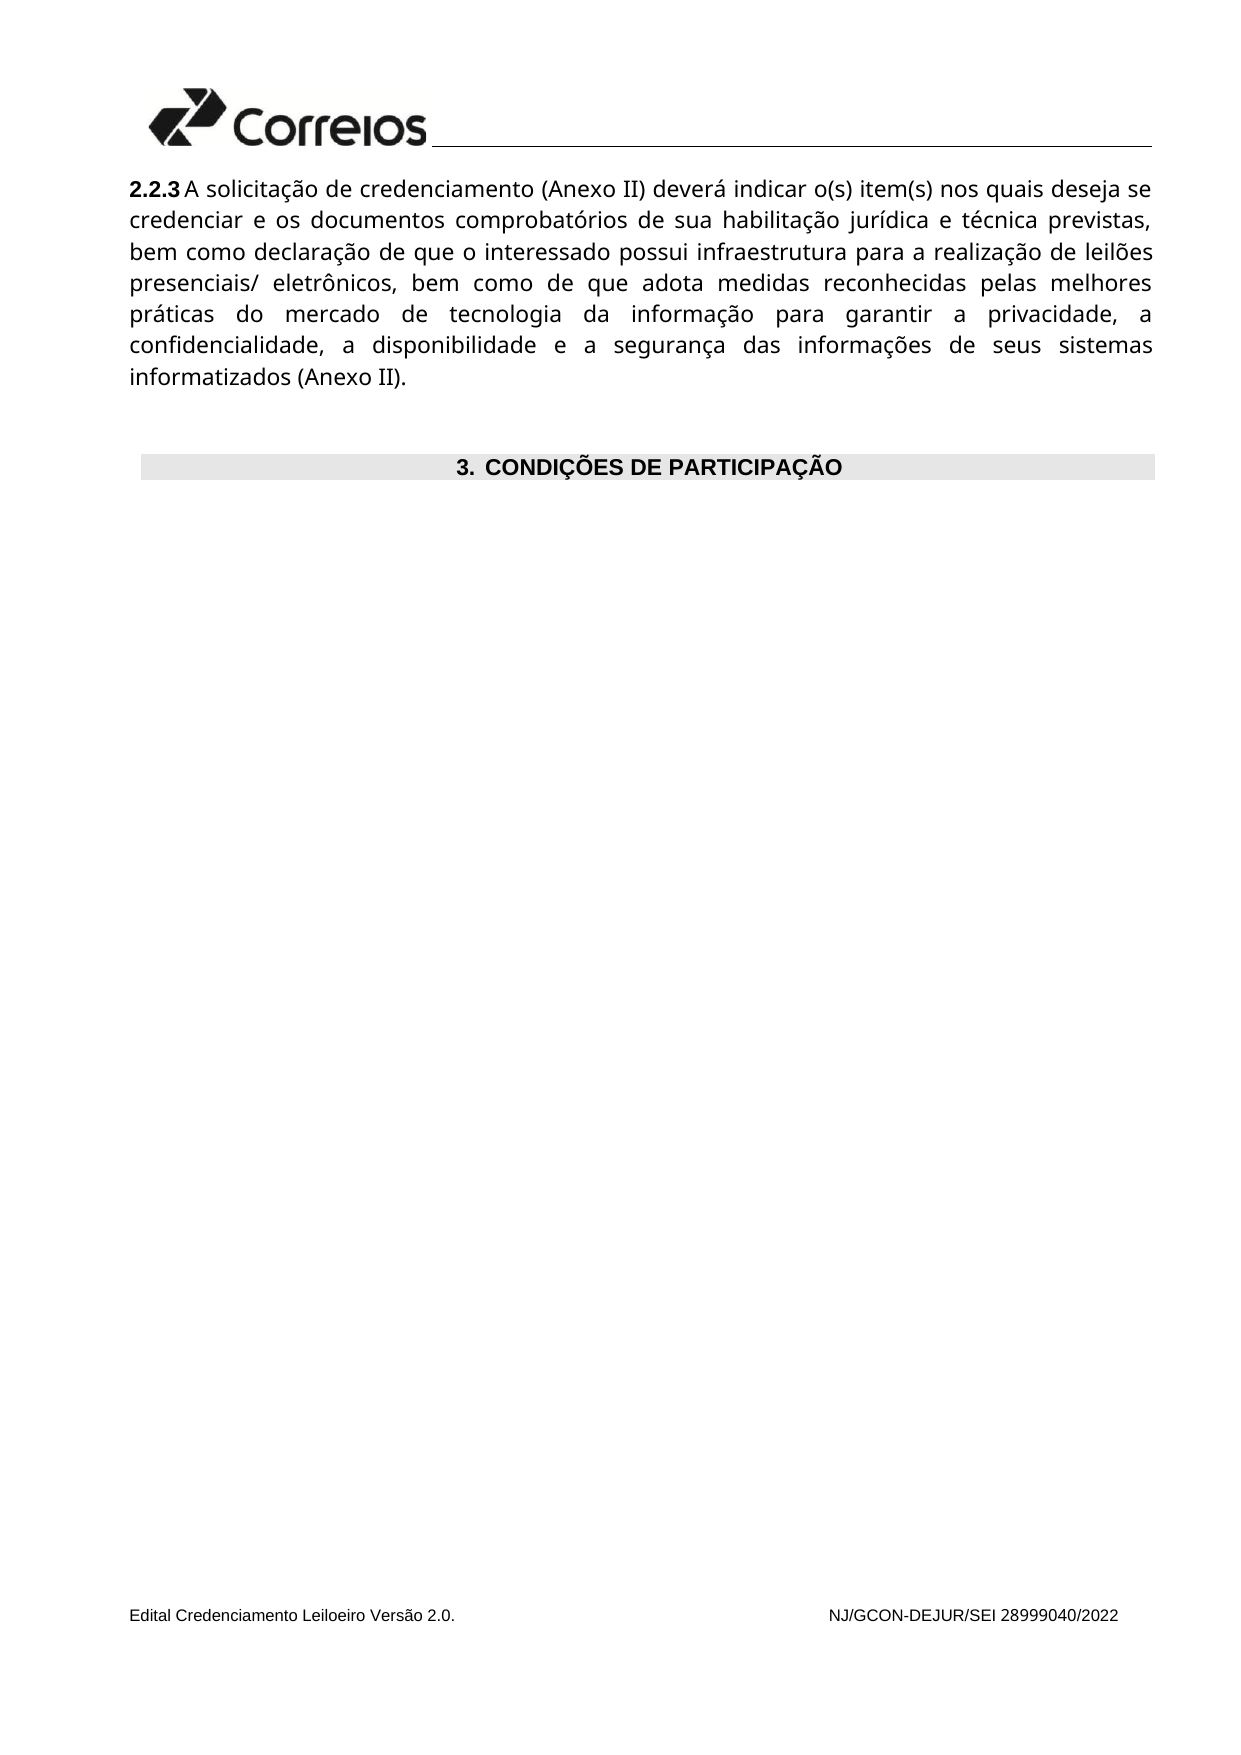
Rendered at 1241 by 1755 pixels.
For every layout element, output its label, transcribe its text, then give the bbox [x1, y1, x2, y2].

list A solicitação de credenciamento (Anexo II) deverá indicar o(s) item(s) nos quais deseja se credenciar e os documentos comprobatórios de sua habilitação jurídica e técnica previstas, bem como declaração de que o interessado possui infraestrutura para a realização de leilões presenciais/ eletrônicos, bem como de que adota medidas reconhecidas pelas melhores práticas do mercado de tecnologia da informação para garantir a privacidade, a confidencialidade, a disponibilidade e a segurança das informações de seus sistemas informatizados (Anexo II). [129, 173, 1153, 392]
subtitle 3. CONDIÇÕES DE PARTICIPAÇÃO [141, 453, 1170, 480]
